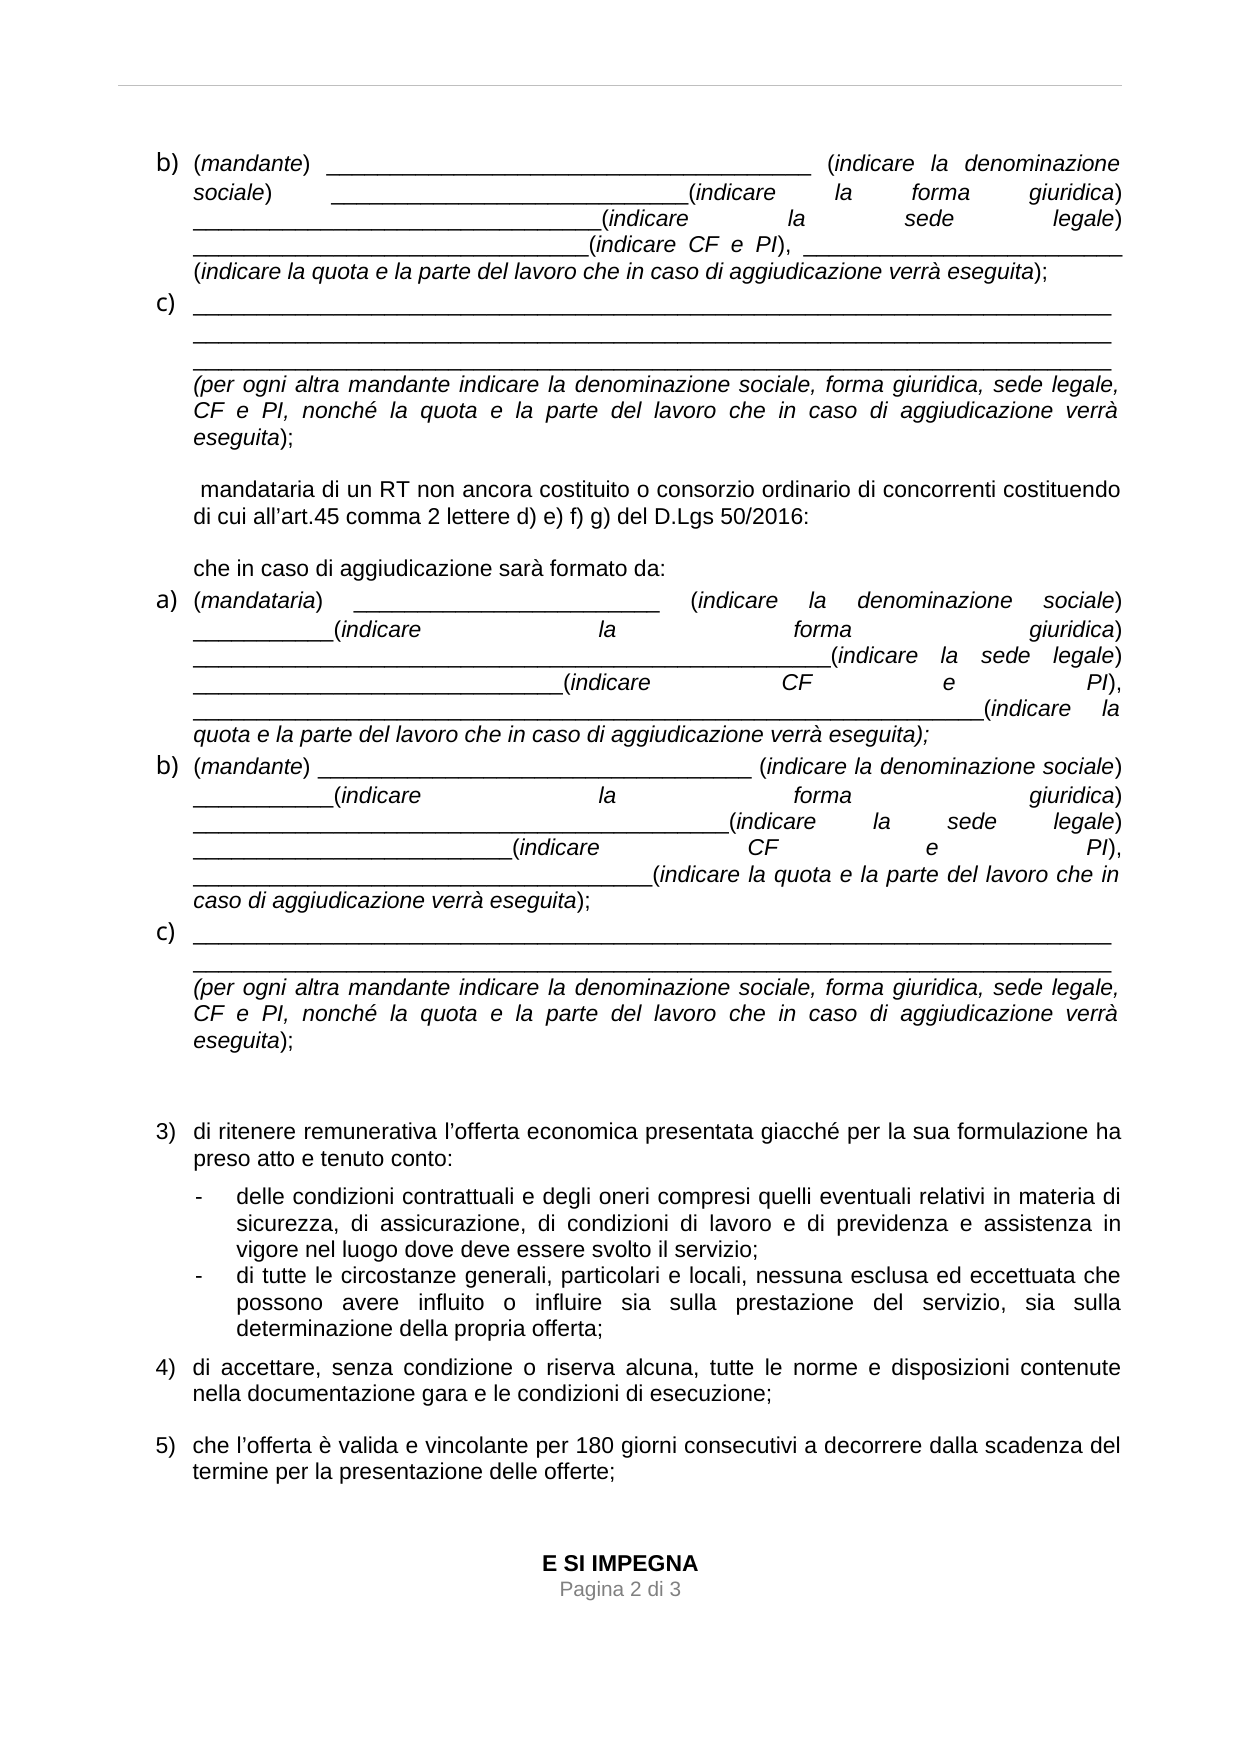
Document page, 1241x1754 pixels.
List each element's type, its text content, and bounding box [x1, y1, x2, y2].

text E SI IMPEGNA [118, 1549, 1122, 1576]
list delle condizioni contrattuali e degli oneri compresi quelli eventuali relativi in materia di sicurezza, di assicurazione, di condizioni di lavoro e di previdenza e assistenza in vigore nel luogo dove deve essere svolto il servizio; [195, 1183, 1122, 1262]
text mandataria di un RT non ancora costituito o consorzio ordinario di concorrenti costituendo di cui all’art.45 comma 2 lettere d) e) f) g) del D.Lgs 50/2016: [193, 476, 1122, 529]
list di ritenere remunerativa l’offerta economica presentata giacché per la sua formulazione ha preso atto e tenuto conto: [156, 1118, 1122, 1171]
list ________________________________________________________________________________________________________________________________________________ (per ogni altra mandante indicare la denominazione sociale, forma giuridica, sede legale, CF e PI, nonché la quota e la parte del lavoro che in caso di aggiudicazione verrà eseguita); [156, 913, 1122, 1053]
list (mandataria) ________________________ (indicare la denominazione sociale) ___________(indicare la forma giuridica) __________________________________________________(indicare la sede legale) _____________________________(indicare CF e PI), ______________________________________________________________(indicare la quota e la parte del lavoro che in caso di aggiudicazione verrà eseguita); [156, 582, 1122, 748]
list (mandante) ______________________________________ (indicare la denominazione sociale) ____________________________(indicare la forma giuridica) ________________________________(indicare la sede legale) _______________________________(indicare CF e PI), _________________________ (indicare la quota e la parte del lavoro che in caso di aggiudicazione verrà eseguita); [156, 145, 1122, 284]
list (mandante) __________________________________ (indicare la denominazione sociale) ___________(indicare la forma giuridica) __________________________________________(indicare la sede legale) _________________________(indicare CF e PI), ____________________________________(indicare la quota e la parte del lavoro che in caso di aggiudicazione verrà eseguita); [156, 748, 1122, 913]
list di tutte le circostanze generali, particolari e locali, nessuna esclusa ed eccettuata che possono avere influito o influire sia sulla prestazione del servizio, sia sulla determinazione della propria offerta; [195, 1262, 1122, 1341]
list ________________________________________________________________________________________________________________________________________________________________________________________________________________________ (per ogni altra mandante indicare la denominazione sociale, forma giuridica, sede legale, CF e PI, nonché la quota e la parte del lavoro che in caso di aggiudicazione verrà eseguita); [156, 284, 1122, 450]
list di accettare, senza condizione o riserva alcuna, tutte le norme e disposizioni contenute nella documentazione gara e le condizioni di esecuzione; [155, 1354, 1122, 1407]
list che l’offerta è valida e vincolante per 180 giorni consecutivi a decorrere dalla scadenza del termine per la presentazione delle offerte; [155, 1432, 1122, 1484]
text che in caso di aggiudicazione sarà formato da: [193, 555, 1122, 582]
